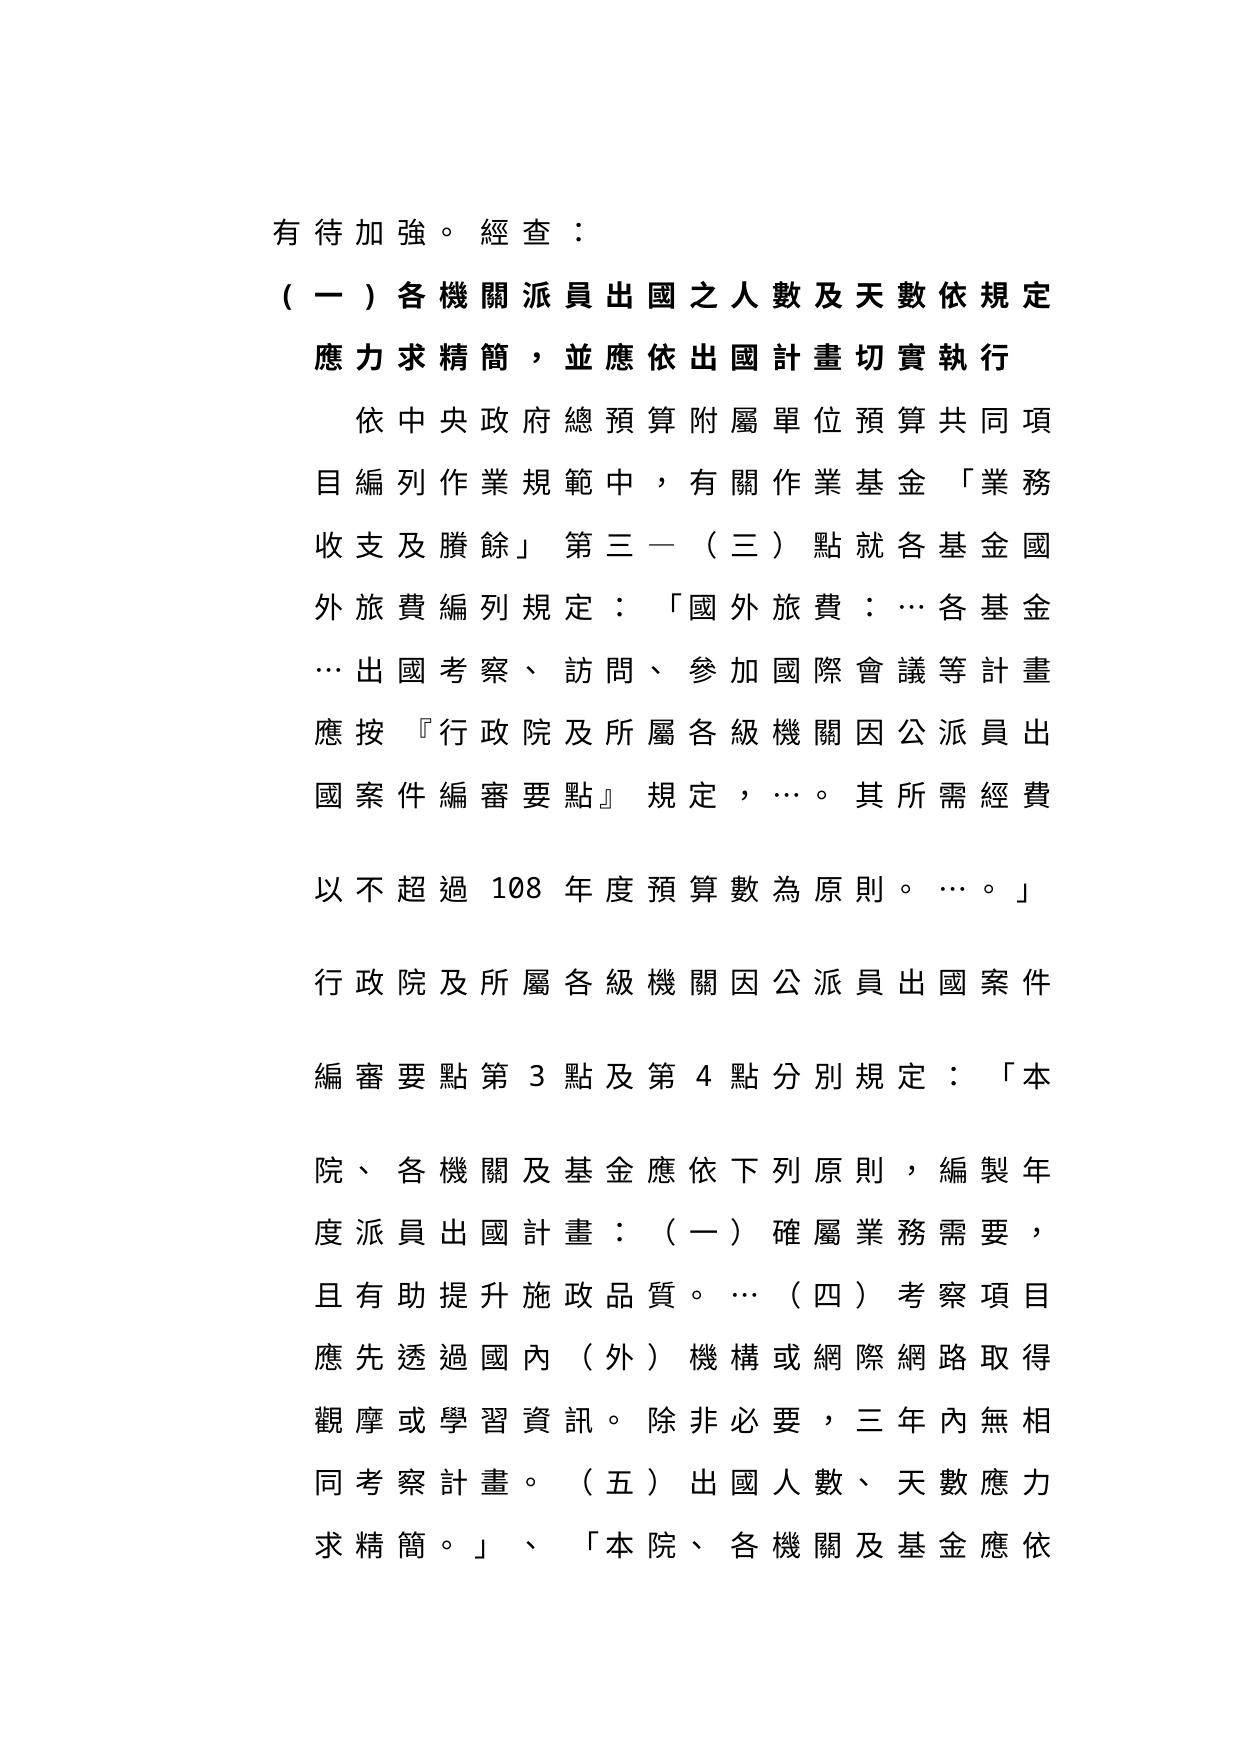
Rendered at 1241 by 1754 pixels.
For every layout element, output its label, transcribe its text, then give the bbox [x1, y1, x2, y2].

text 有待加強。經查： [242, 189, 1058, 252]
text 依中央政府總預算附屬單位預算共同項目編列作業規範中，有關作業基金「業務收支及賸餘」第三—（三）點就各基金國外旅費編列規定：「國外旅費：…各基金…出國考察、訪問、參加國際會議等計畫應按『行政院及所屬各級機關因公派員出國案件編審要點』規定，…。其所需經費以不超過108年度預算數為原則。…。」行政院及所屬各級機關因公派員出國案件編審要點第3點及第4點分別規定：「本院、各機關及基金應依下列原則，編製年度派員出國計畫：（一）確屬業務需要，且有助提升施政品質。…（四）考察項目應先透過國內（外）機構或網際網路取得觀摩或學習資訊。除非必要，三年內無相同考察計畫。（五）出國人數、天數應力求精簡。」、「本院、各機關及基金應依 [271, 377, 1058, 1564]
text (一)各機關派員出國之人數及天數依規定應力求精簡，並應依出國計畫切實執行 [242, 252, 1058, 377]
